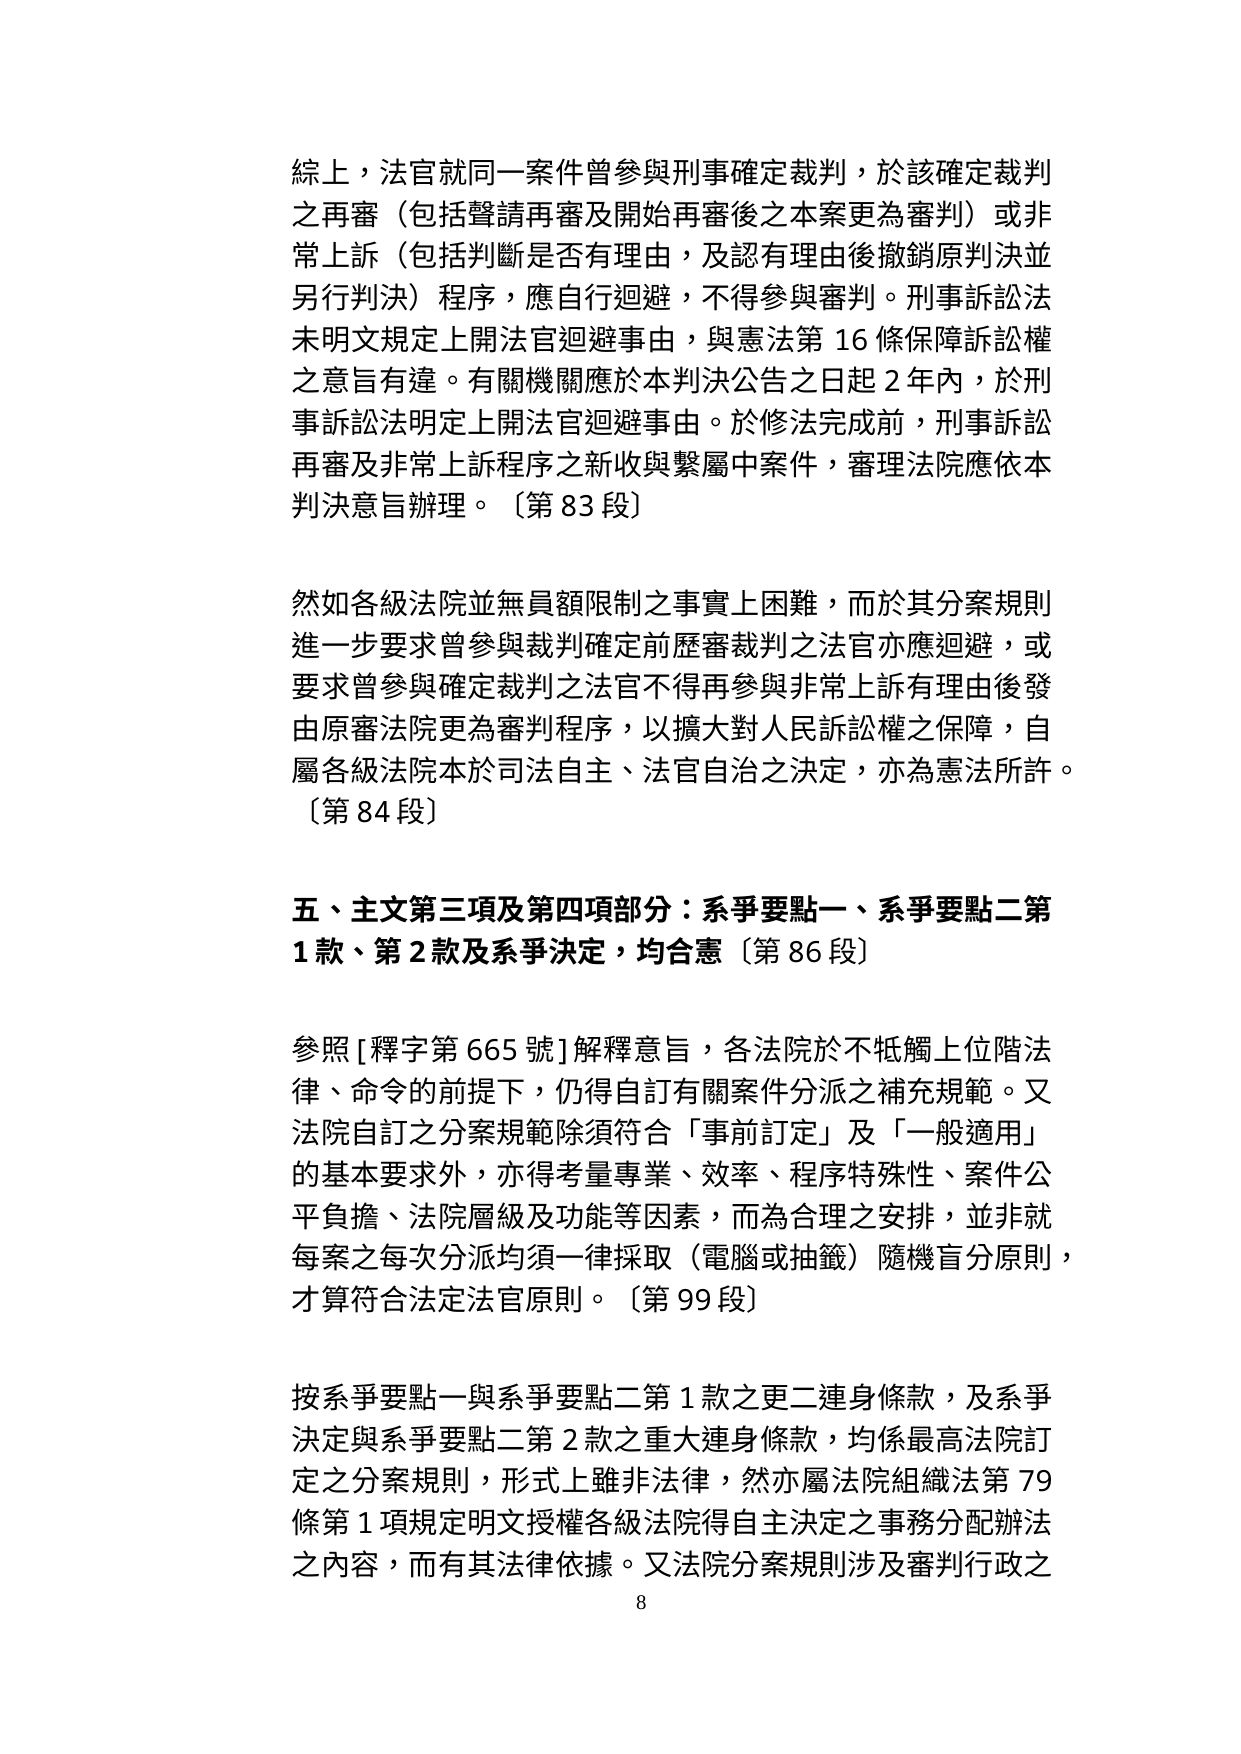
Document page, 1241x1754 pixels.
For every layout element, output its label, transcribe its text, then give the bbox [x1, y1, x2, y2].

text 五、主文第三項及第四項部分：系爭要點一、系爭要點二第1款、第2款及系爭決定，均合憲〔第86段〕 [292, 887, 1053, 971]
text 參照[釋字第665號]解釋意旨，各法院於不牴觸上位階法律、命令的前提下，仍得自訂有關案件分派之補充規範。又法院自訂之分案規範除須符合「事前訂定」及「一般適用」的基本要求外，亦得考量專業、效率、程序特殊性、案件公平負擔、法院層級及功能等因素，而為合理之安排，並非就每案之每次分派均須一律採取（電腦或抽籤）隨機盲分原則，才算符合法定法官原則。〔第99段〕 [292, 1027, 1053, 1319]
text 按系爭要點一與系爭要點二第1款之更二連身條款，及系爭決定與系爭要點二第2款之重大連身條款，均係最高法院訂定之分案規則，形式上雖非法律，然亦屬法院組織法第79條第1項規定明文授權各級法院得自主決定之事務分配辦法之內容，而有其法律依據。又法院分案規則涉及審判行政之 [292, 1375, 1053, 1583]
text 綜上，法官就同一案件曾參與刑事確定裁判，於該確定裁判之再審（包括聲請再審及開始再審後之本案更為審判）或非常上訴（包括判斷是否有理由，及認有理由後撤銷原判決並另行判決）程序，應自行迴避，不得參與審判。刑事訴訟法未明文規定上開法官迴避事由，與憲法第16條保障訴訟權之意旨有違。有關機關應於本判決公告之日起2年內，於刑事訴訟法明定上開法官迴避事由。於修法完成前，刑事訴訟再審及非常上訴程序之新收與繫屬中案件，審理法院應依本判決意旨辦理。〔第83段〕 [292, 150, 1053, 525]
text 然如各級法院並無員額限制之事實上困難，而於其分案規則進一步要求曾參與裁判確定前歷審裁判之法官亦應迴避，或要求曾參與確定裁判之法官不得再參與非常上訴有理由後發由原審法院更為審判程序，以擴大對人民訴訟權之保障，自屬各級法院本於司法自主、法官自治之決定，亦為憲法所許。〔第84段〕 [292, 581, 1053, 831]
